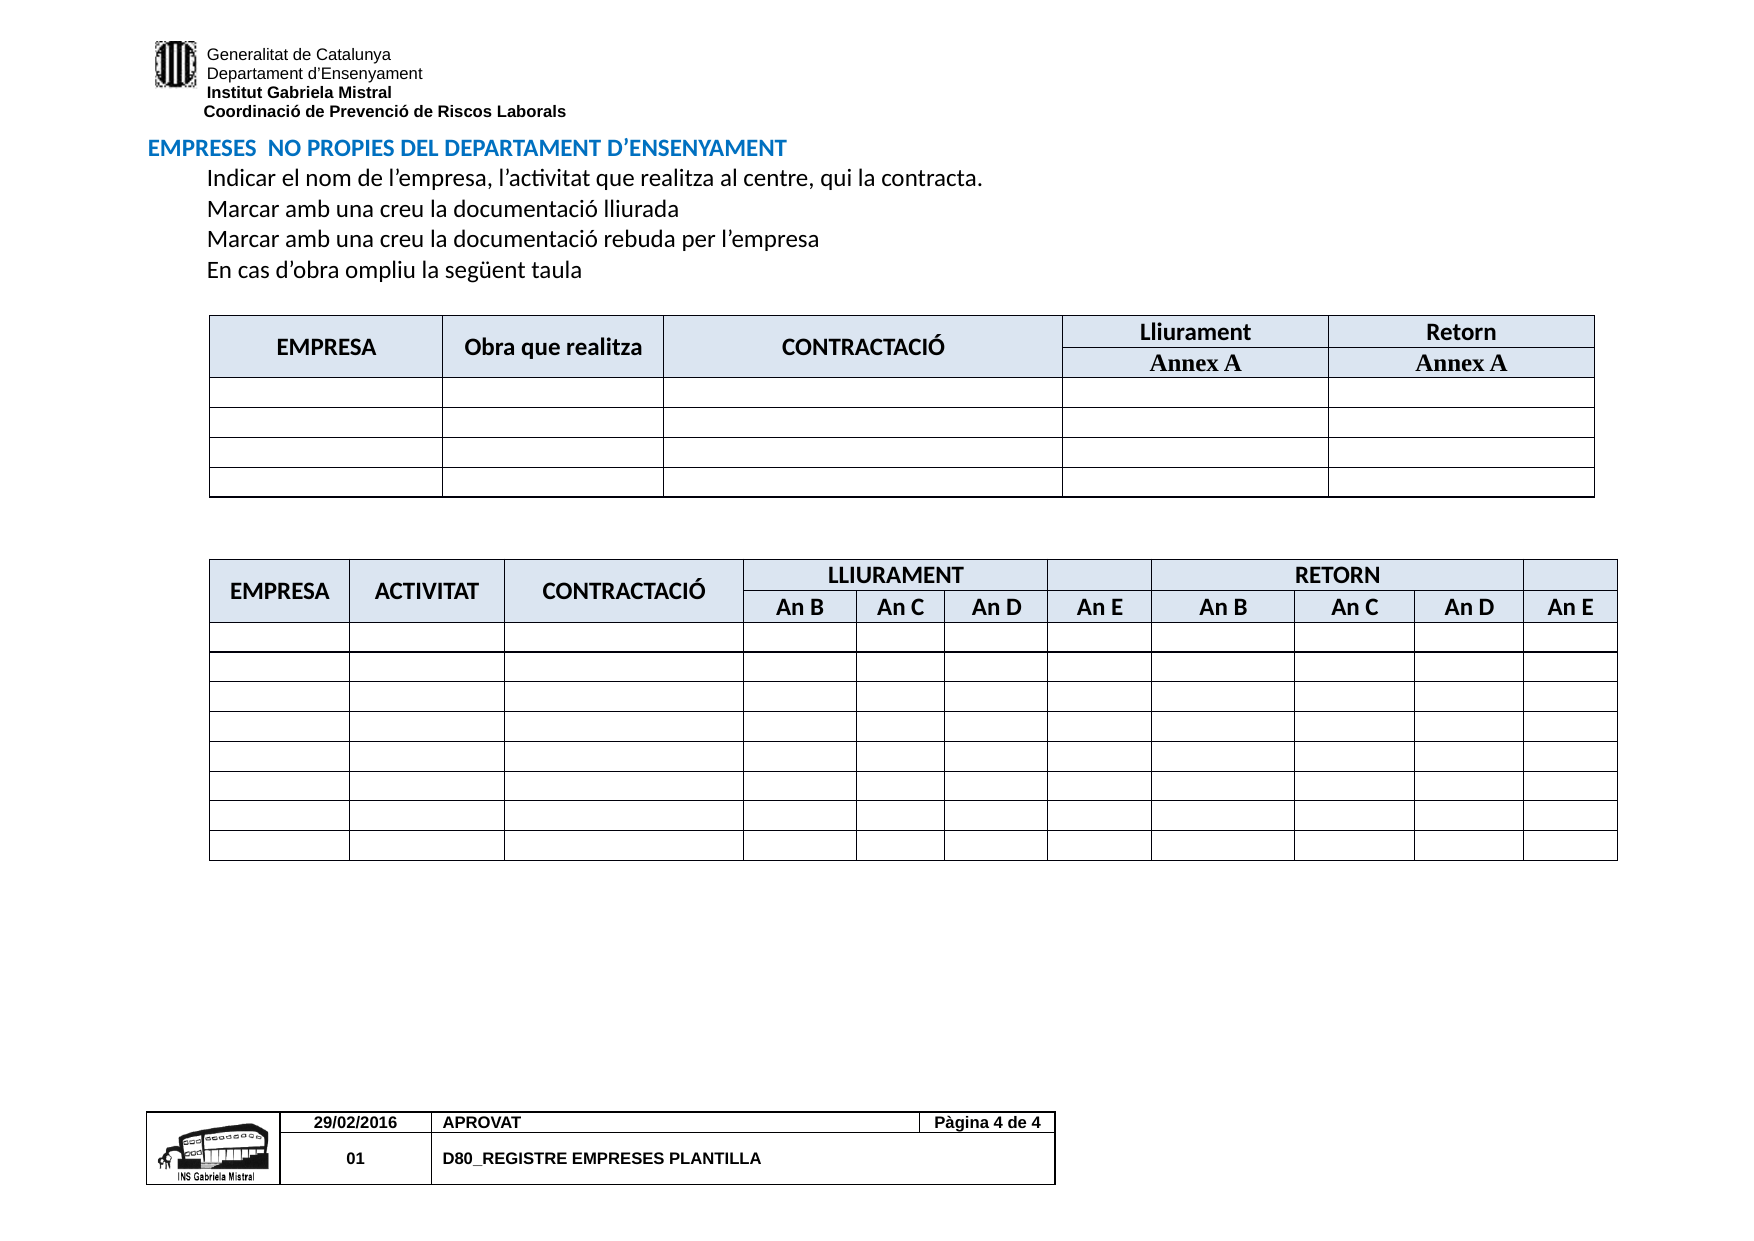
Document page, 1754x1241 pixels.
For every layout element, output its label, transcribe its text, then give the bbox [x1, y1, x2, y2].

text EMPRESES NO PROPIES DEL DEPARTAMENT D’ENSENYAMENT [148, 132, 1606, 162]
table_cell [945, 801, 1047, 830]
table_cell [1048, 772, 1151, 800]
table_cell [350, 653, 504, 681]
table_cell [210, 742, 349, 771]
table_cell [1063, 408, 1328, 437]
table_header CONTRACTACIÓ [664, 316, 1062, 377]
table_cell [1063, 378, 1328, 407]
table_cell [1415, 831, 1523, 860]
table_cell [857, 801, 944, 830]
table_cell [1152, 831, 1294, 860]
table_cell [1524, 623, 1617, 651]
table_cell [744, 801, 856, 830]
table_cell [1524, 772, 1617, 800]
table_cell [1415, 772, 1523, 800]
table_cell [1415, 623, 1523, 651]
table_cell [1329, 408, 1594, 437]
table_header Retorn [1329, 316, 1594, 347]
table_cell [210, 468, 442, 496]
table_cell [1048, 831, 1151, 860]
table_cell [350, 712, 504, 741]
table_header EMPRESA [210, 560, 349, 622]
table_cell [505, 772, 743, 800]
table_cell An B [1152, 591, 1294, 622]
table_cell [1295, 831, 1414, 860]
table_header LLIURAMENT [744, 560, 1047, 590]
table_cell [744, 623, 856, 651]
table_cell [744, 653, 856, 681]
table_cell [744, 772, 856, 800]
table_cell [1295, 772, 1414, 800]
table_cell [210, 712, 349, 741]
table_cell [1524, 712, 1617, 741]
table_cell [505, 801, 743, 830]
table_cell [1524, 801, 1617, 830]
table_cell [1524, 653, 1617, 681]
table_cell An B [744, 591, 856, 622]
table_cell [210, 831, 349, 860]
table_cell [945, 682, 1047, 711]
table_cell [664, 378, 1062, 407]
table_cell [1295, 682, 1414, 711]
table_header ACTIVITAT [350, 560, 504, 622]
table_cell [350, 772, 504, 800]
table_cell [1524, 831, 1617, 860]
table_cell [945, 772, 1047, 800]
table_cell [857, 623, 944, 651]
table_cell [350, 623, 504, 651]
table_cell [945, 653, 1047, 681]
table_header [1524, 560, 1617, 590]
table_cell [857, 831, 944, 860]
table_cell [857, 653, 944, 681]
table_cell [664, 468, 1062, 496]
table_cell An D [945, 591, 1047, 622]
table_header Lliurament [1063, 316, 1328, 347]
table_cell [1329, 468, 1594, 496]
text Marcar amb una creu la documentació lliurada [207, 193, 1606, 223]
table_cell [1152, 682, 1294, 711]
table_cell [1415, 742, 1523, 771]
table_cell [350, 682, 504, 711]
table_cell An C [1295, 591, 1414, 622]
table_cell An E [1524, 591, 1617, 622]
text Marcar amb una creu la documentació rebuda per l’empresa [207, 223, 1606, 254]
table_cell [664, 408, 1062, 437]
table_cell [945, 623, 1047, 651]
table_cell [1152, 623, 1294, 651]
table_cell [505, 742, 743, 771]
table_cell [210, 378, 442, 407]
table_header [1048, 560, 1151, 590]
table_cell [664, 438, 1062, 467]
table_cell [945, 831, 1047, 860]
table_cell [505, 712, 743, 741]
table_cell [1048, 801, 1151, 830]
table_cell [1048, 623, 1151, 651]
text Indicar el nom de l’empresa, l’activitat que realitza al centre, qui la contracta. [207, 162, 1606, 193]
table_cell [443, 438, 663, 467]
table_cell [857, 682, 944, 711]
table_cell [210, 653, 349, 681]
table_cell [210, 438, 442, 467]
table_cell [505, 653, 743, 681]
table_cell [1295, 712, 1414, 741]
table_cell [1415, 682, 1523, 711]
table_cell [443, 468, 663, 496]
table_cell [1329, 438, 1594, 467]
table_cell [945, 712, 1047, 741]
table_cell [1063, 468, 1328, 496]
table_cell [1295, 801, 1414, 830]
table_cell [1152, 772, 1294, 800]
table_cell An E [1048, 591, 1151, 622]
table_cell [505, 623, 743, 651]
table_cell [210, 623, 349, 651]
table_cell [210, 772, 349, 800]
table_cell [857, 712, 944, 741]
table_cell [1048, 712, 1151, 741]
table_cell [350, 801, 504, 830]
table_cell [1048, 742, 1151, 771]
table_cell [857, 742, 944, 771]
text En cas d’obra ompliu la següent taula [207, 254, 1606, 284]
table_cell [350, 831, 504, 860]
table_cell [1415, 653, 1523, 681]
table_cell An D [1415, 591, 1523, 622]
table_cell [1329, 378, 1594, 407]
table_cell [1524, 682, 1617, 711]
table_cell [1048, 682, 1151, 711]
table_cell Annex A [1329, 348, 1594, 377]
table_cell [505, 831, 743, 860]
table_cell [1524, 742, 1617, 771]
table_header EMPRESA [210, 316, 442, 377]
table_cell [1048, 653, 1151, 681]
table_cell [857, 772, 944, 800]
table_cell [1063, 438, 1328, 467]
table_cell [350, 742, 504, 771]
table_cell [1295, 742, 1414, 771]
table_cell [744, 742, 856, 771]
table_cell [945, 742, 1047, 771]
table_cell [1415, 801, 1523, 830]
table_header RETORN [1152, 560, 1523, 590]
table_cell [1152, 653, 1294, 681]
table_cell [210, 682, 349, 711]
table_cell [443, 408, 663, 437]
table_cell [443, 378, 663, 407]
table_cell [210, 801, 349, 830]
table_header Obra que realitza [443, 316, 663, 377]
table_cell [1152, 742, 1294, 771]
table_cell [1295, 653, 1414, 681]
table_cell [210, 408, 442, 437]
table_cell [744, 682, 856, 711]
table_cell [744, 712, 856, 741]
table_cell [505, 682, 743, 711]
table_cell [1152, 801, 1294, 830]
table_cell Annex A [1063, 348, 1328, 377]
table_cell An C [857, 591, 944, 622]
table_header CONTRACTACIÓ [505, 560, 743, 622]
table_cell [1415, 712, 1523, 741]
table_cell [744, 831, 856, 860]
table_cell [1152, 712, 1294, 741]
table_cell [1295, 623, 1414, 651]
